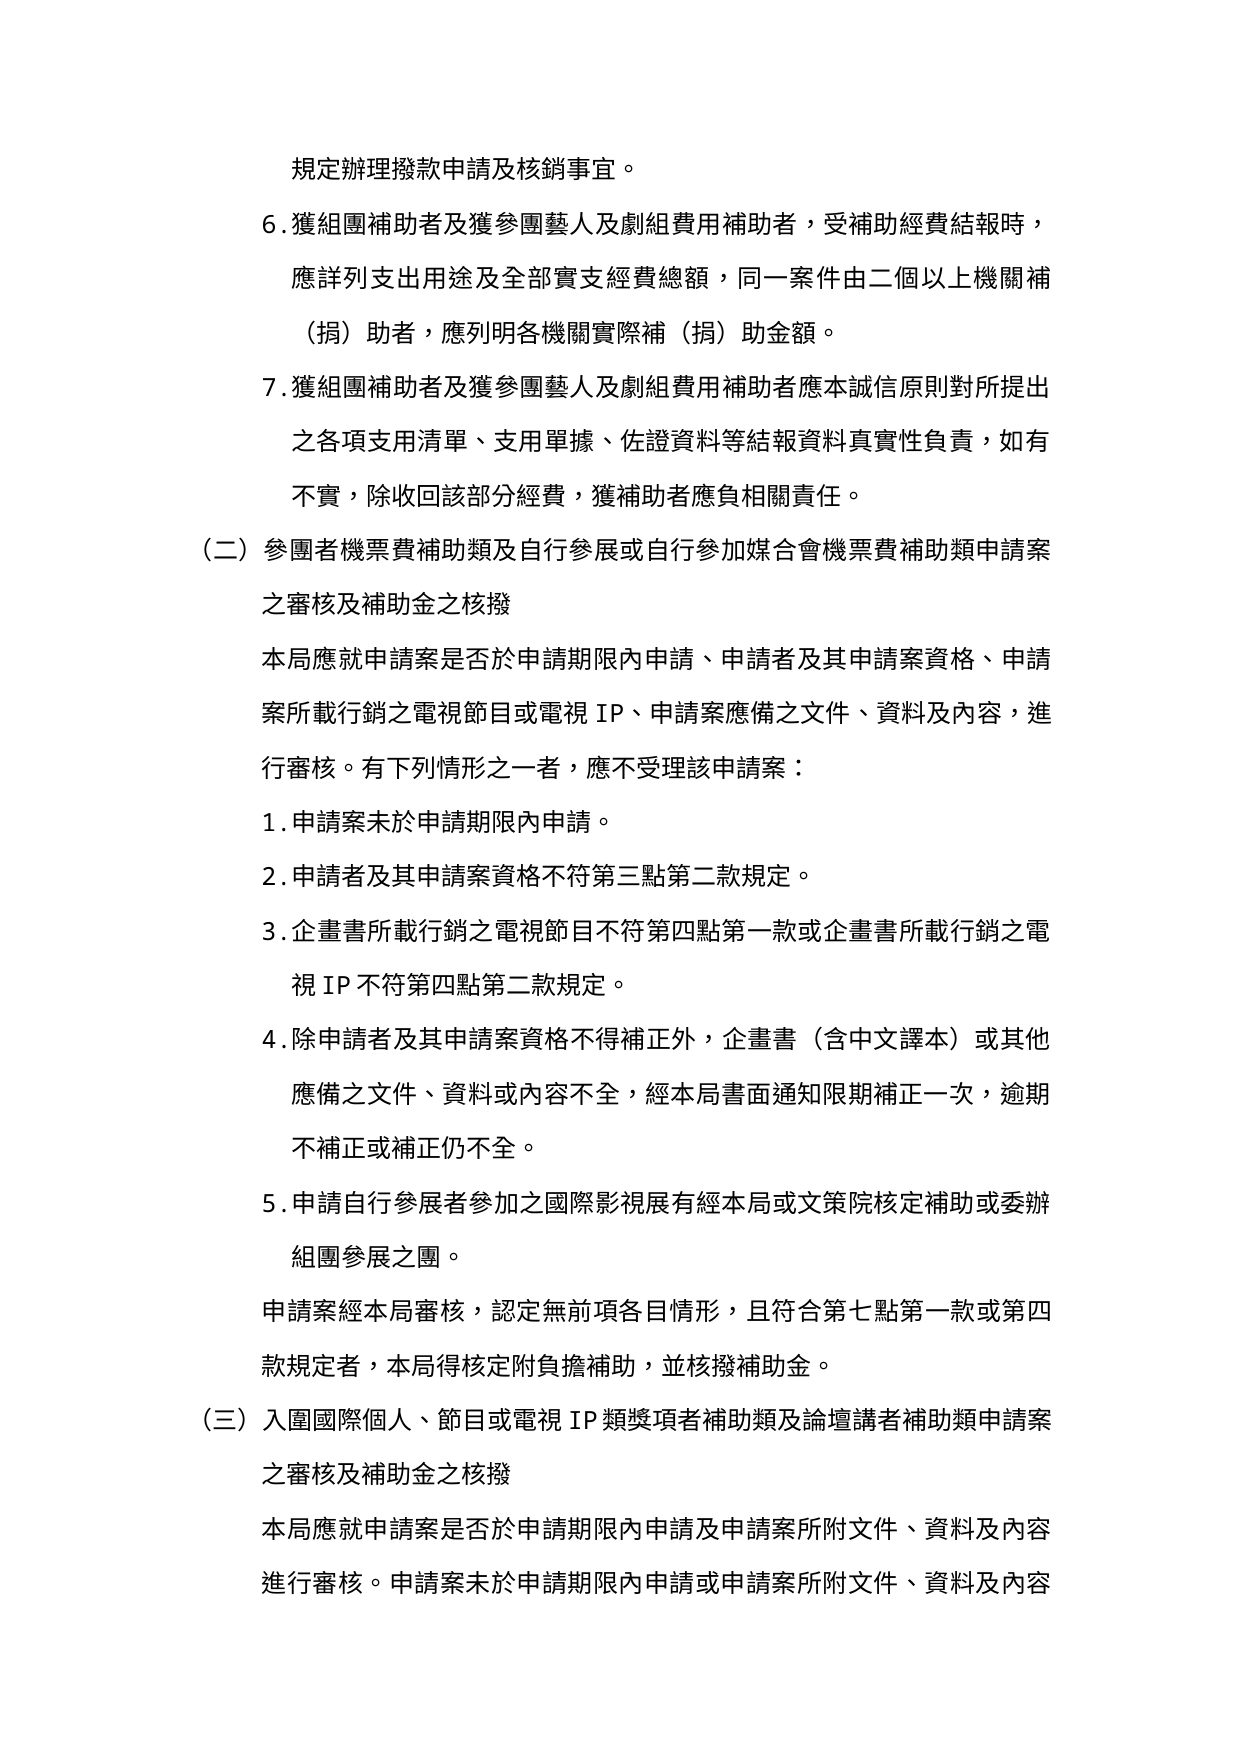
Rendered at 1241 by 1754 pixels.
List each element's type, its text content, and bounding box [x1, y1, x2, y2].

text 申請案經本局審核，認定無前項各目情形，且符合第七點第一款或第四款規定者，本局得核定附負擔補助，並核撥補助金。 [261, 1292, 1053, 1382]
text （三）入圍國際個人、節目或電視IP類獎項者補助類及論壇講者補助類申請案之審核及補助金之核撥 [187, 1401, 1053, 1491]
text 5.申請自行參展者參加之國際影視展有經本局或文策院核定補助或委辦組團參展之團。 [261, 1183, 1053, 1274]
text （二）參團者機票費補助類及自行參展或自行參加媒合會機票費補助類申請案之審核及補助金之核撥 [187, 531, 1053, 621]
text 3.企畫書所載行銷之電視節目不符第四點第一款或企畫書所載行銷之電視IP不符第四點第二款規定。 [261, 911, 1053, 1002]
text 規定辦理撥款申請及核銷事宜。 [261, 150, 1053, 186]
text 本局應就申請案是否於申請期限內申請、申請者及其申請案資格、申請案所載行銷之電視節目或電視IP、申請案應備之文件、資料及內容，進行審核。有下列情形之一者，應不受理該申請案： [261, 639, 1053, 784]
text 本局應就申請案是否於申請期限內申請及申請案所附文件、資料及內容進行審核。申請案未於申請期限內申請或申請案所附文件、資料及內容 [261, 1509, 1053, 1600]
text 2.申請者及其申請案資格不符第三點第二款規定。 [261, 857, 1053, 893]
text 1.申請案未於申請期限內申請。 [261, 802, 1053, 839]
text 4.除申請者及其申請案資格不得補正外，企畫書（含中文譯本）或其他應備之文件、資料或內容不全，經本局書面通知限期補正一次，逾期不補正或補正仍不全。 [261, 1020, 1053, 1165]
text 6.獲組團補助者及獲參團藝人及劇組費用補助者，受補助經費結報時，應詳列支出用途及全部實支經費總額，同一案件由二個以上機關補（捐）助者，應列明各機關實際補（捐）助金額。 [261, 204, 1053, 349]
text 7.獲組團補助者及獲參團藝人及劇組費用補助者應本誠信原則對所提出之各項支用清單、支用單據、佐證資料等結報資料真實性負責，如有不實，除收回該部分經費，獲補助者應負相關責任。 [261, 367, 1053, 512]
